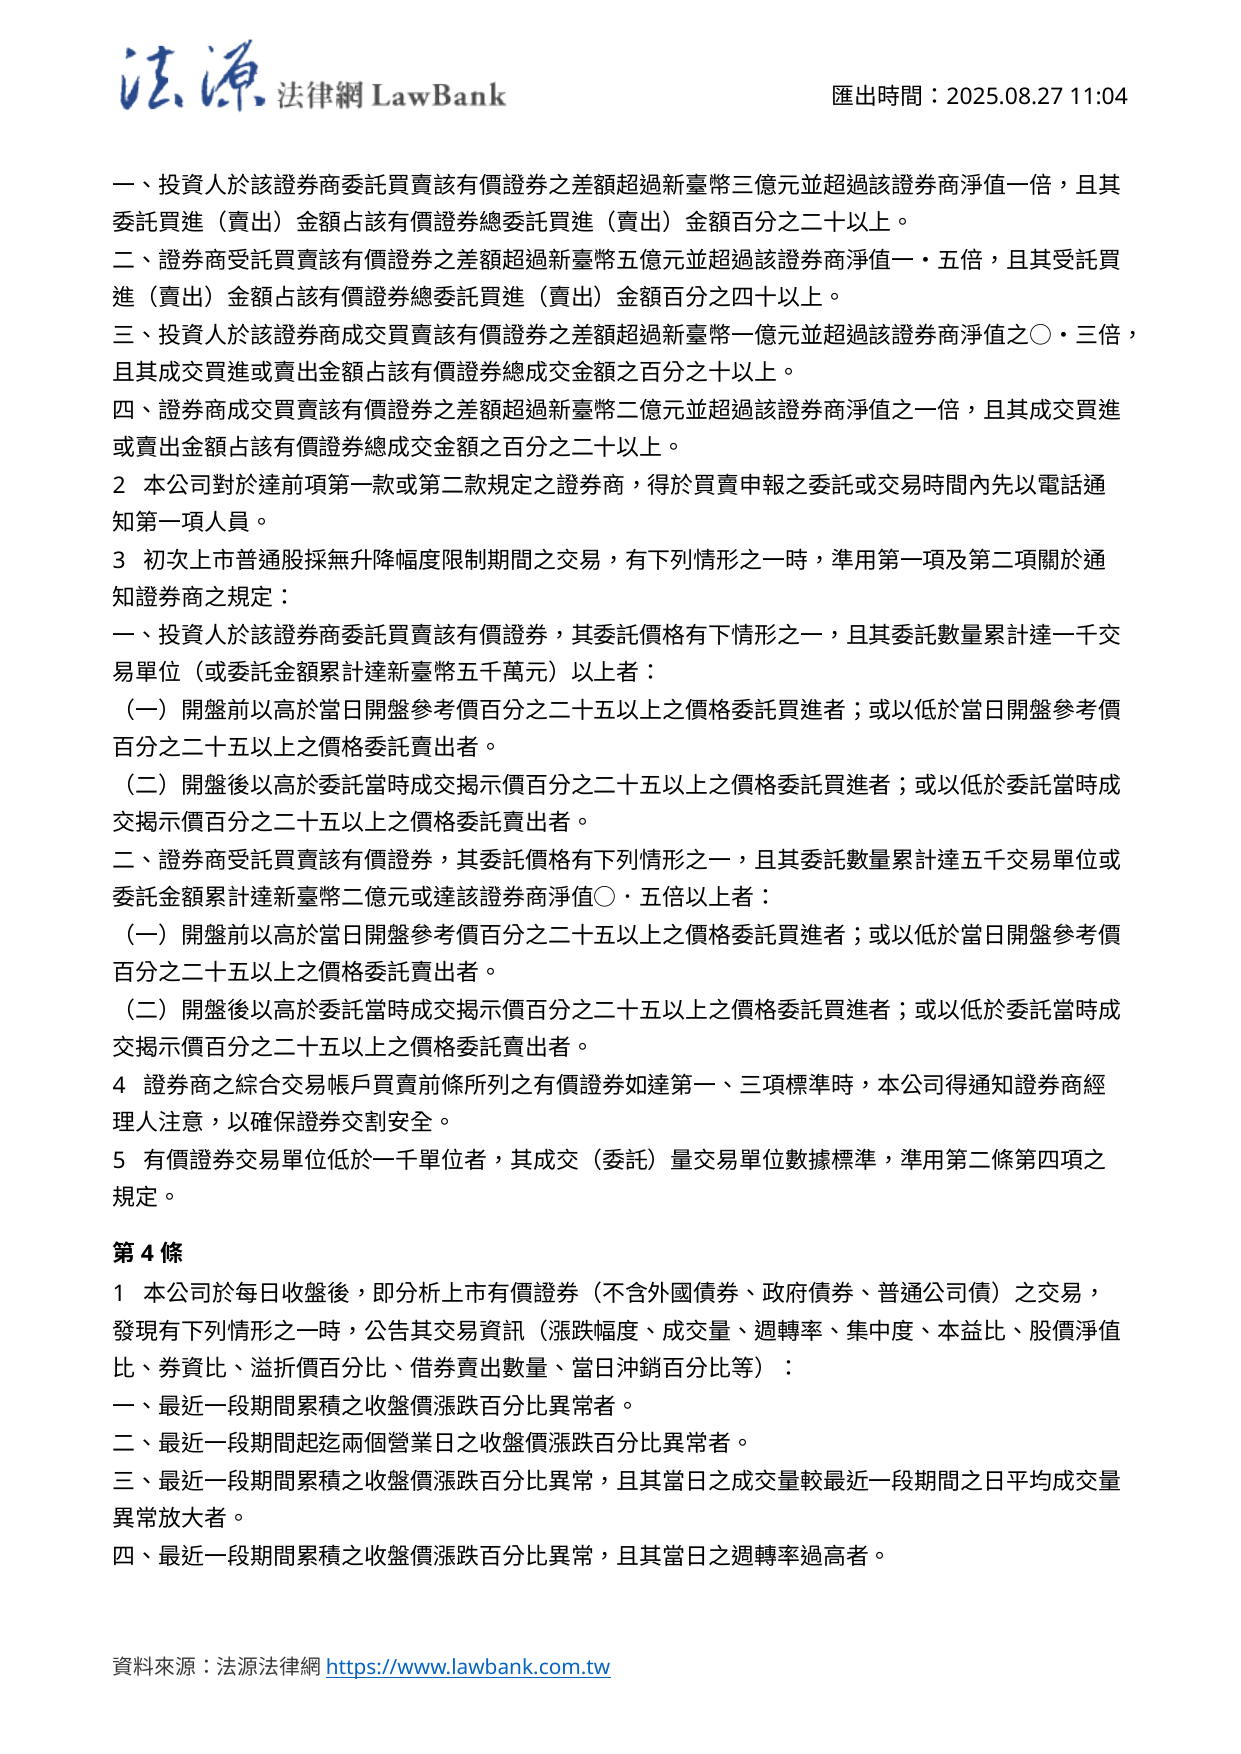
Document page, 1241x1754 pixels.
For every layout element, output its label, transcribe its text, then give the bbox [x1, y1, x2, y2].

text 5 有價證券交易單位低於一千單位者，其成交（委託）量交易單位數據標準，準用第二條第四項之規定。 [112, 1139, 1128, 1214]
text 二、證券商受託買賣該有價證券，其委託價格有下列情形之一，且其委託數量累計達五千交易單位或委託金額累計達新臺幣二億元或達該證券商淨值○．五倍以上者： [112, 839, 1128, 914]
text 二、證券商受託買賣該有價證券之差額超過新臺幣五億元並超過該證券商淨值一‧五倍，且其受託買進（賣出）金額占該有價證券總委託買進（賣出）金額百分之四十以上。 [112, 239, 1128, 314]
text 一、投資人於該證券商委託買賣該有價證券，其委託價格有下情形之一，且其委託數量累計達一千交易單位（或委託金額累計達新臺幣五千萬元）以上者： [112, 614, 1128, 689]
text （二）開盤後以高於委託當時成交揭示價百分之二十五以上之價格委託買進者；或以低於委託當時成交揭示價百分之二十五以上之價格委託賣出者。 [112, 764, 1128, 839]
text 一、最近一段期間累積之收盤價漲跌百分比異常者。 [112, 1386, 1128, 1423]
text 第 4 條 [112, 1233, 1128, 1271]
text 2 本公司對於達前項第一款或第二款規定之證券商，得於買賣申報之委託或交易時間內先以電話通知第一項人員。 [112, 464, 1128, 539]
picture [120, 39, 507, 116]
text 1 本公司於每日收盤後，即分析上市有價證券（不含外國債券、政府債券、普通公司債）之交易，發現有下列情形之一時，公告其交易資訊（漲跌幅度、成交量、週轉率、集中度、本益比、股價淨值比、券資比、溢折價百分比、借券賣出數量、當日沖銷百分比等）： [112, 1273, 1128, 1386]
text 3 初次上市普通股採無升降幅度限制期間之交易，有下列情形之一時，準用第一項及第二項關於通知證券商之規定： [112, 539, 1128, 614]
text （二）開盤後以高於委託當時成交揭示價百分之二十五以上之價格委託買進者；或以低於委託當時成交揭示價百分之二十五以上之價格委託賣出者。 [112, 989, 1128, 1064]
text 三、投資人於該證券商成交買賣該有價證券之差額超過新臺幣一億元並超過該證券商淨值之○‧三倍，且其成交買進或賣出金額占該有價證券總成交金額之百分之十以上。 [112, 314, 1128, 389]
text 三、最近一段期間累積之收盤價漲跌百分比異常，且其當日之成交量較最近一段期間之日平均成交量異常放大者。 [112, 1461, 1128, 1536]
text 四、證券商成交買賣該有價證券之差額超過新臺幣二億元並超過該證券商淨值之一倍，且其成交買進或賣出金額占該有價證券總成交金額之百分之二十以上。 [112, 389, 1128, 464]
text 一、投資人於該證券商委託買賣該有價證券之差額超過新臺幣三億元並超過該證券商淨值一倍，且其委託買進（賣出）金額占該有價證券總委託買進（賣出）金額百分之二十以上。 [112, 164, 1128, 239]
text 4 證券商之綜合交易帳戶買賣前條所列之有價證券如達第一、三項標準時，本公司得通知證券商經理人注意，以確保證券交割安全。 [112, 1064, 1128, 1139]
text 二、最近一段期間起迄兩個營業日之收盤價漲跌百分比異常者。 [112, 1423, 1128, 1461]
text 四、最近一段期間累積之收盤價漲跌百分比異常，且其當日之週轉率過高者。 [112, 1536, 1128, 1573]
text （一）開盤前以高於當日開盤參考價百分之二十五以上之價格委託買進者；或以低於當日開盤參考價百分之二十五以上之價格委託賣出者。 [112, 914, 1128, 989]
text （一）開盤前以高於當日開盤參考價百分之二十五以上之價格委託買進者；或以低於當日開盤參考價百分之二十五以上之價格委託賣出者。 [112, 689, 1128, 764]
